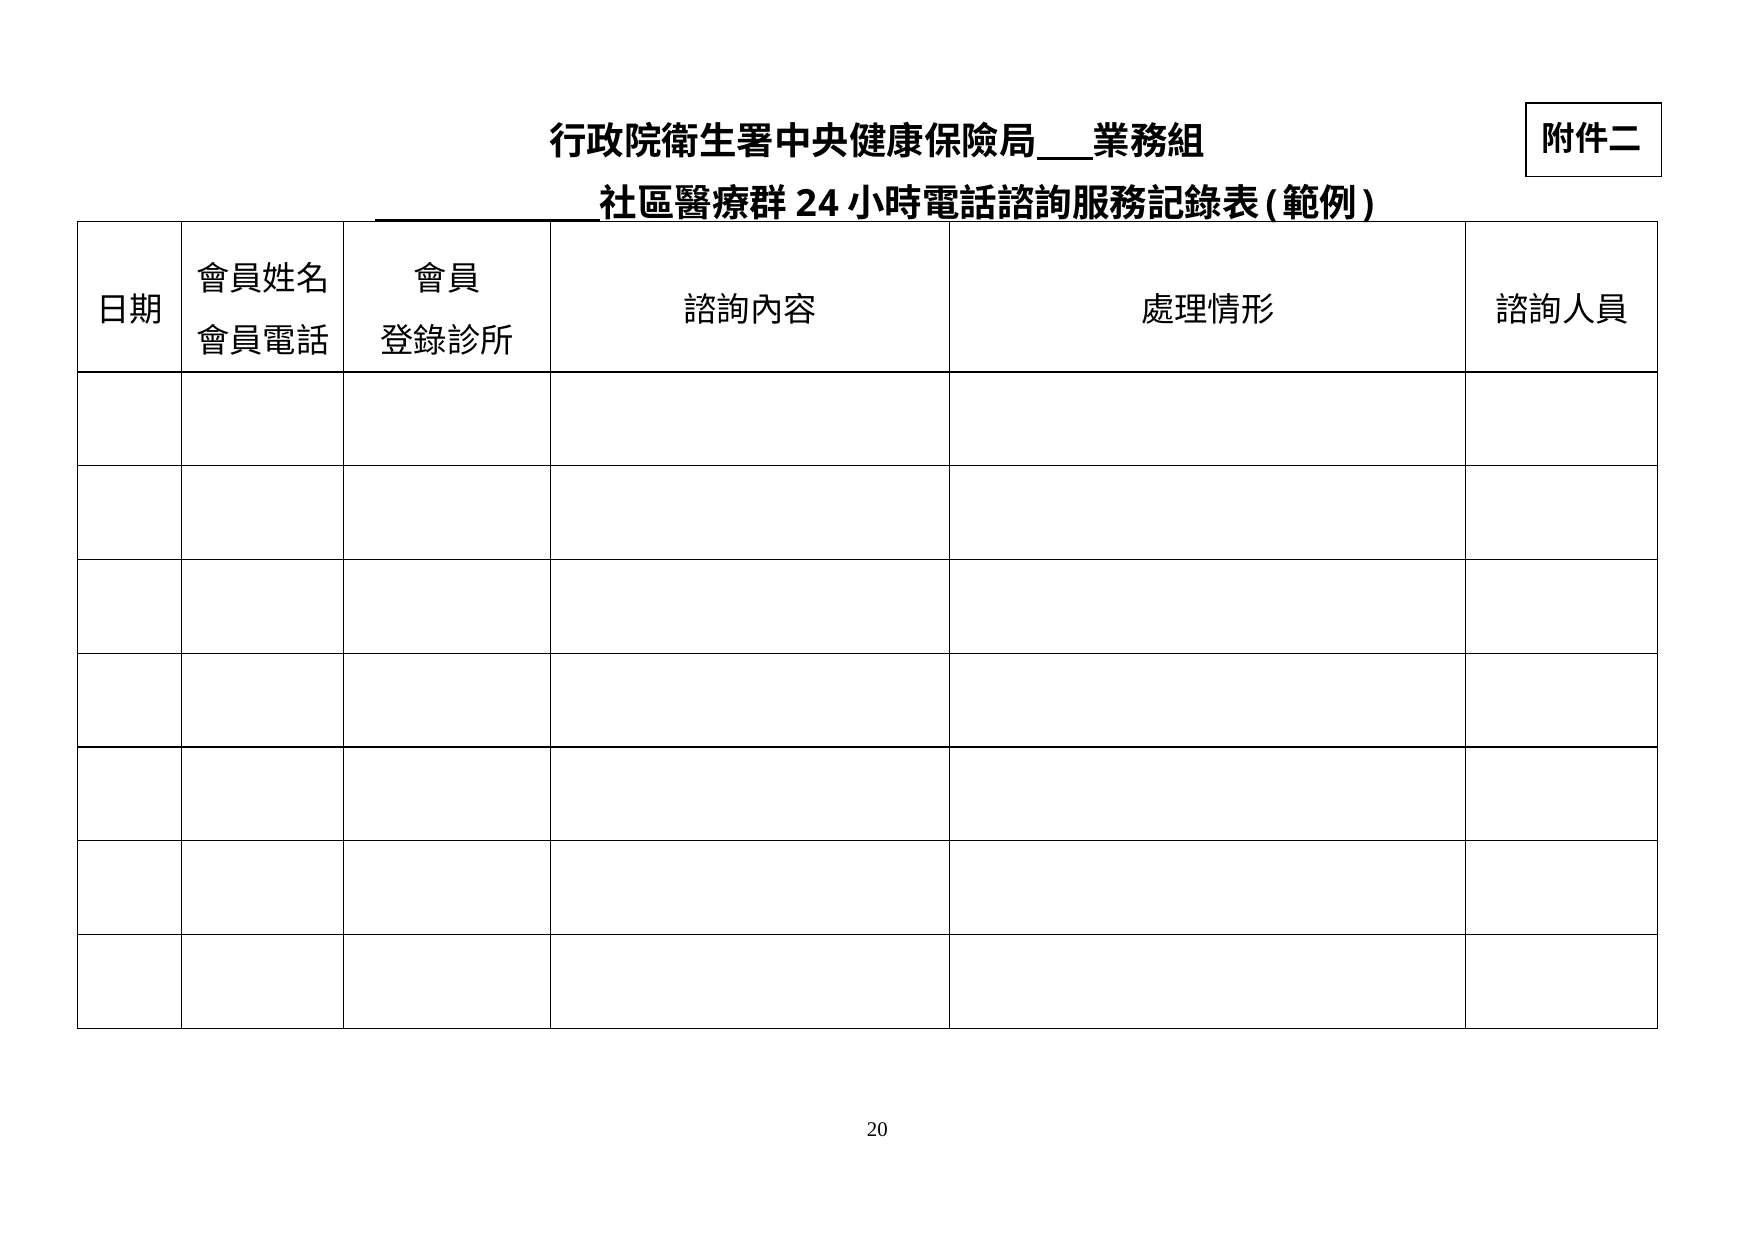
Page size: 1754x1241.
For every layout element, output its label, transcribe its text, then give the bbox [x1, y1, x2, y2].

table_cell [1466, 654, 1657, 746]
table_cell [344, 560, 550, 653]
table_cell [1466, 373, 1657, 465]
table_cell [182, 935, 343, 1028]
table_cell [344, 654, 550, 746]
table_cell [182, 748, 343, 840]
table_header 會員姓名 會員電話 [182, 222, 343, 371]
table_cell [1466, 466, 1657, 559]
table_cell [182, 654, 343, 746]
table_cell [182, 560, 343, 653]
table_header 諮詢內容 [551, 222, 949, 371]
table_header 諮詢人員 [1466, 222, 1657, 371]
text 社區醫療群24小時電話諮詢服務記錄表(範例) [177, 158, 1577, 221]
table_cell [78, 373, 181, 465]
table_cell [950, 935, 1465, 1028]
table_cell [1466, 560, 1657, 653]
table_cell [78, 466, 181, 559]
table_cell [551, 935, 949, 1028]
table_cell [950, 654, 1465, 746]
table_header 處理情形 [950, 222, 1465, 371]
table_cell [551, 654, 949, 746]
table_cell [551, 560, 949, 653]
table_cell [1466, 748, 1657, 840]
table_cell [78, 935, 181, 1028]
table_header 會員 登錄診所 [344, 222, 550, 371]
table_cell [551, 841, 949, 934]
table_cell [551, 466, 949, 559]
table_cell [950, 841, 1465, 934]
text 行政院衛生署中央健康保險局 業務組 [177, 96, 1577, 158]
table_cell [1466, 841, 1657, 934]
table_cell [344, 748, 550, 840]
table_header 日期 [78, 222, 181, 371]
table_cell [344, 373, 550, 465]
table_cell [551, 748, 949, 840]
table_cell [182, 466, 343, 559]
table_cell [950, 373, 1465, 465]
table_cell [950, 466, 1465, 559]
table_cell [344, 466, 550, 559]
table_cell [78, 748, 181, 840]
table_cell [950, 560, 1465, 653]
table_cell [182, 841, 343, 934]
text 行政院衛生署中央健康保險局 業務組 [1527, 104, 1661, 176]
table_cell [551, 373, 949, 465]
table_cell [1466, 935, 1657, 1028]
table_cell [78, 560, 181, 653]
table_cell [182, 373, 343, 465]
table_cell [78, 654, 181, 746]
table_cell [344, 935, 550, 1028]
text 附件二 [1542, 111, 1646, 159]
table_cell [950, 748, 1465, 840]
table_cell [78, 841, 181, 934]
table_cell [344, 841, 550, 934]
